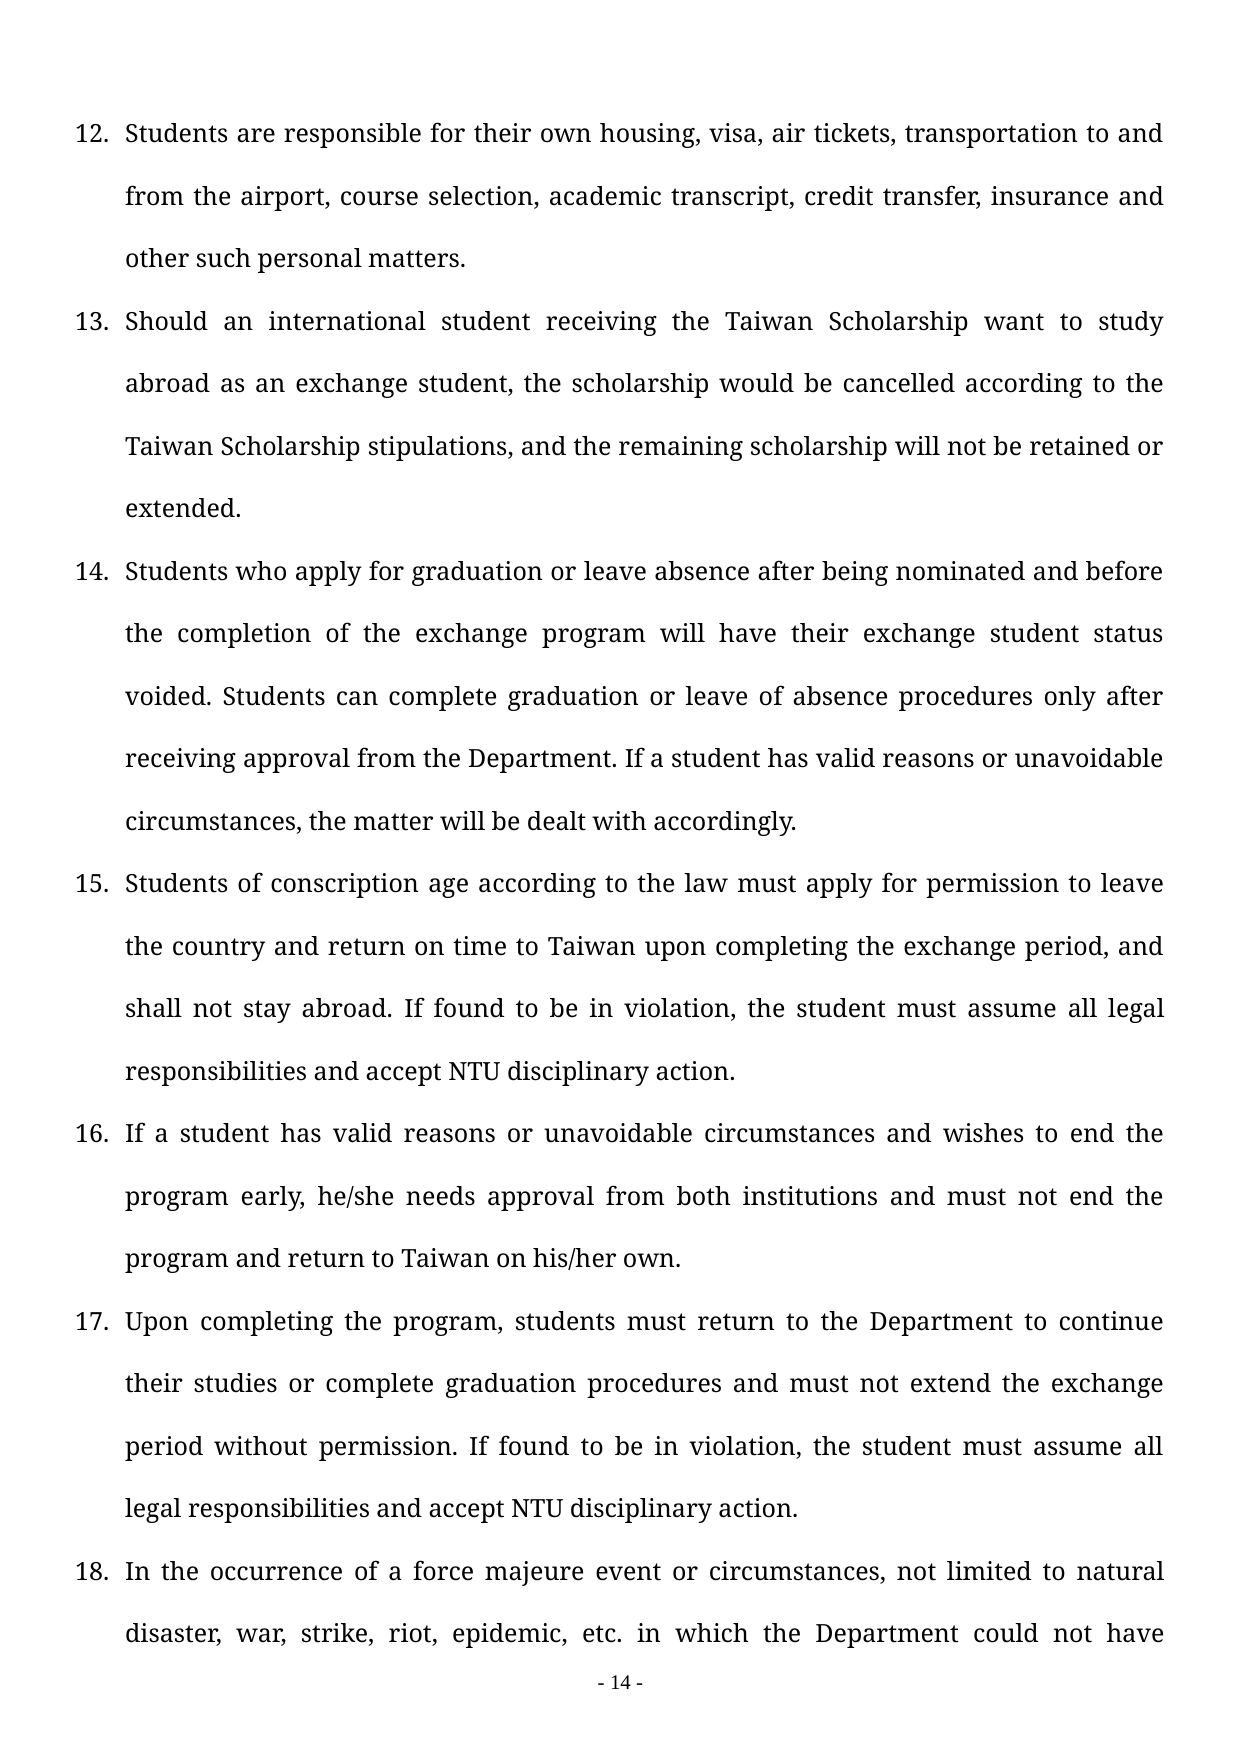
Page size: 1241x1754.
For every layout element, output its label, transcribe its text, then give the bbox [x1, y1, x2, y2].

list Students are responsible for their own housing, visa, air tickets, transportation to and from the airport, course selection, academic transcript, credit transfer, insurance and other such personal matters. [75, 91, 1165, 279]
list Upon completing the program, students must return to the Department to continue their studies or complete graduation procedures and must not extend the exchange period without permission. If found to be in violation, the student must assume all legal responsibilities and accept NTU disciplinary action. [75, 1279, 1165, 1529]
list If a student has valid reasons or unavoidable circumstances and wishes to end the program early, he/she needs approval from both institutions and must not end the program and return to Taiwan on his/her own. [75, 1091, 1165, 1279]
list Students of conscription age according to the law must apply for permission to leave the country and return on time to Taiwan upon completing the exchange period, and shall not stay abroad. If found to be in violation, the student must assume all legal responsibilities and accept NTU disciplinary action. [75, 841, 1165, 1091]
list In the occurrence of a force majeure event or circumstances, not limited to natural disaster, war, strike, riot, epidemic, etc. in which the Department could not have [75, 1529, 1165, 1654]
list Should an international student receiving the Taiwan Scholarship want to study abroad as an exchange student, the scholarship would be cancelled according to the Taiwan Scholarship stipulations, and the remaining scholarship will not be retained or extended. [75, 279, 1165, 529]
list Students who apply for graduation or leave absence after being nominated and before the completion of the exchange program will have their exchange student status voided. Students can complete graduation or leave of absence procedures only after receiving approval from the Department. If a student has valid reasons or unavoidable circumstances, the matter will be dealt with accordingly. [75, 529, 1165, 841]
